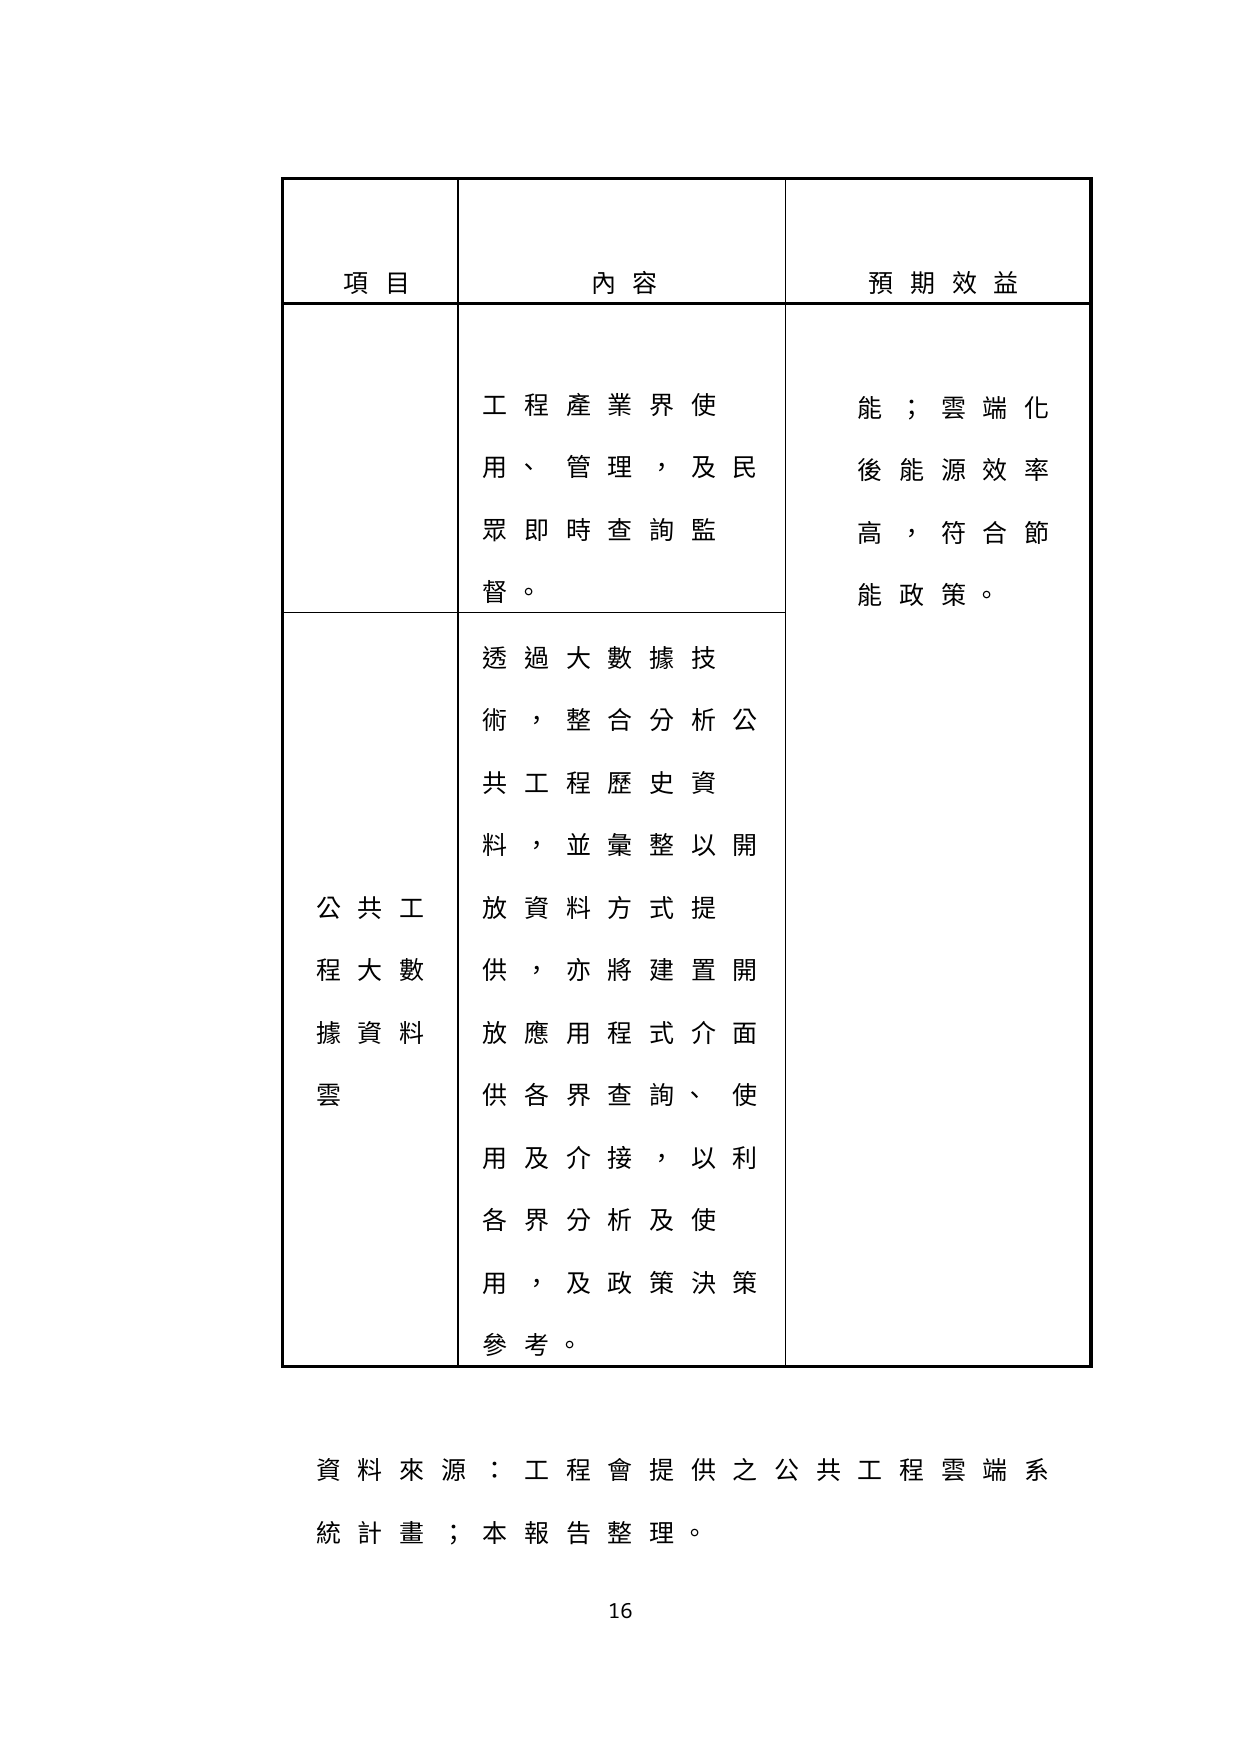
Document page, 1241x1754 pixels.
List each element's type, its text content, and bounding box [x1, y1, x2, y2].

table_cell 公共工程大數據資料雲 [284, 613, 457, 1365]
text 資料來源：工程會提供之公共工程雲端系統計畫；本報告整理。 [286, 1427, 1058, 1552]
table_header 預期效益 [786, 180, 1089, 302]
table_cell 能；雲端化後能源效率高，符合節能政策。 [786, 305, 1089, 1365]
table_header 項目 [284, 180, 457, 302]
table_header 內容 [459, 180, 785, 302]
table_cell 工程產業界使用、管理，及民眾即時查詢監督。 [459, 305, 785, 612]
table_cell 透過大數據技術，整合分析公共工程歷史資料，並彙整以開放資料方式提供，亦將建置開放應用程式介面供各界查詢、使用及介接，以利各界分析及使用，及政策決策參考。 [459, 613, 785, 1365]
table_cell [284, 305, 457, 612]
